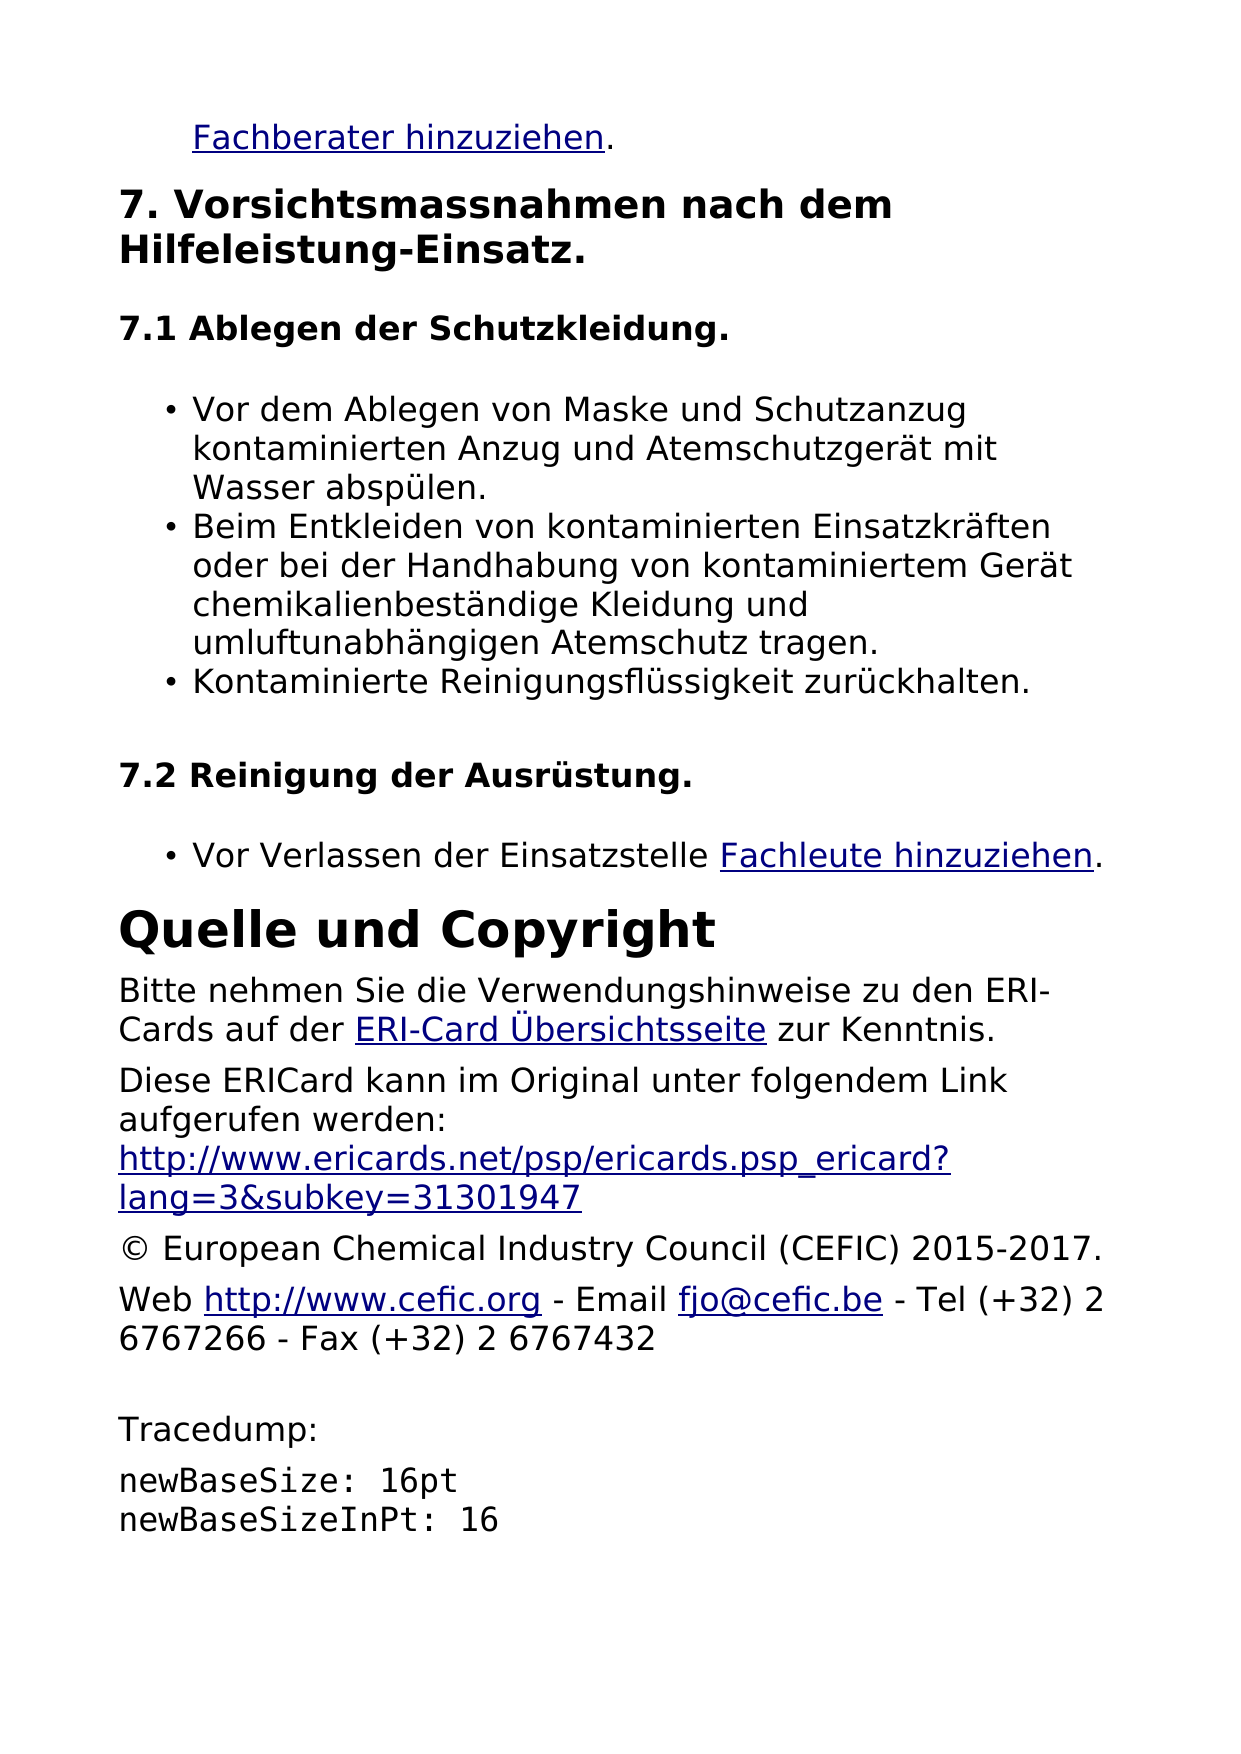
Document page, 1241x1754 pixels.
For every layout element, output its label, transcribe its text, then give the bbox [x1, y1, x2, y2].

list Beim Entkleiden von kontaminierten Einsatzkräften oder bei der Handhabung von kontaminiertem Gerät chemikalienbeständige Kleidung und umluftunabhängigen Atemschutz tragen. [177, 507, 1122, 663]
text Tracedump: [118, 1371, 1122, 1449]
subtitle 7.2 Reinigung der Ausrüstung. [118, 756, 1122, 795]
subtitle 7.1 Ablegen der Schutzkleidung. [118, 310, 1122, 349]
subtitle 7. Vorsichtsmassnahmen nach dem Hilfeleistung-Einsatz. [118, 182, 1122, 272]
text Bitte nehmen Sie die Verwendungshinweise zu den ERI-Cards auf der ERI-Card Übersichtsseite zur Kenntnis. [118, 971, 1122, 1049]
list Vor Verlassen der Einsatzstelle Fachleute hinzuziehen. [177, 837, 1122, 876]
text Diese ERICard kann im Original unter folgendem Link aufgerufen werden: http://www.ericards.net/psp/ericards.psp_ericard?lang=3&subkey=31301947 [118, 1062, 1122, 1217]
text Web http://www.cefic.org - Email fjo@cefic.be - Tel (+32) 2 6767266 - Fax (+32) 2 6767432 [118, 1281, 1122, 1359]
list Fachberater hinzuziehen. [177, 118, 1122, 157]
text newBaseSize: 16pt newBaseSizeInPt: 16 [118, 1461, 1122, 1539]
list Vor dem Ablegen von Maske und Schutzanzug kontaminierten Anzug und Atemschutzgerät mit Wasser abspülen. [177, 391, 1122, 507]
text © European Chemical Industry Council (CEFIC) 2015-2017. [118, 1229, 1122, 1268]
subtitle Quelle und Copyright [118, 901, 1122, 959]
list Kontaminierte Reinigungsflüssigkeit zurückhalten. [177, 663, 1122, 702]
